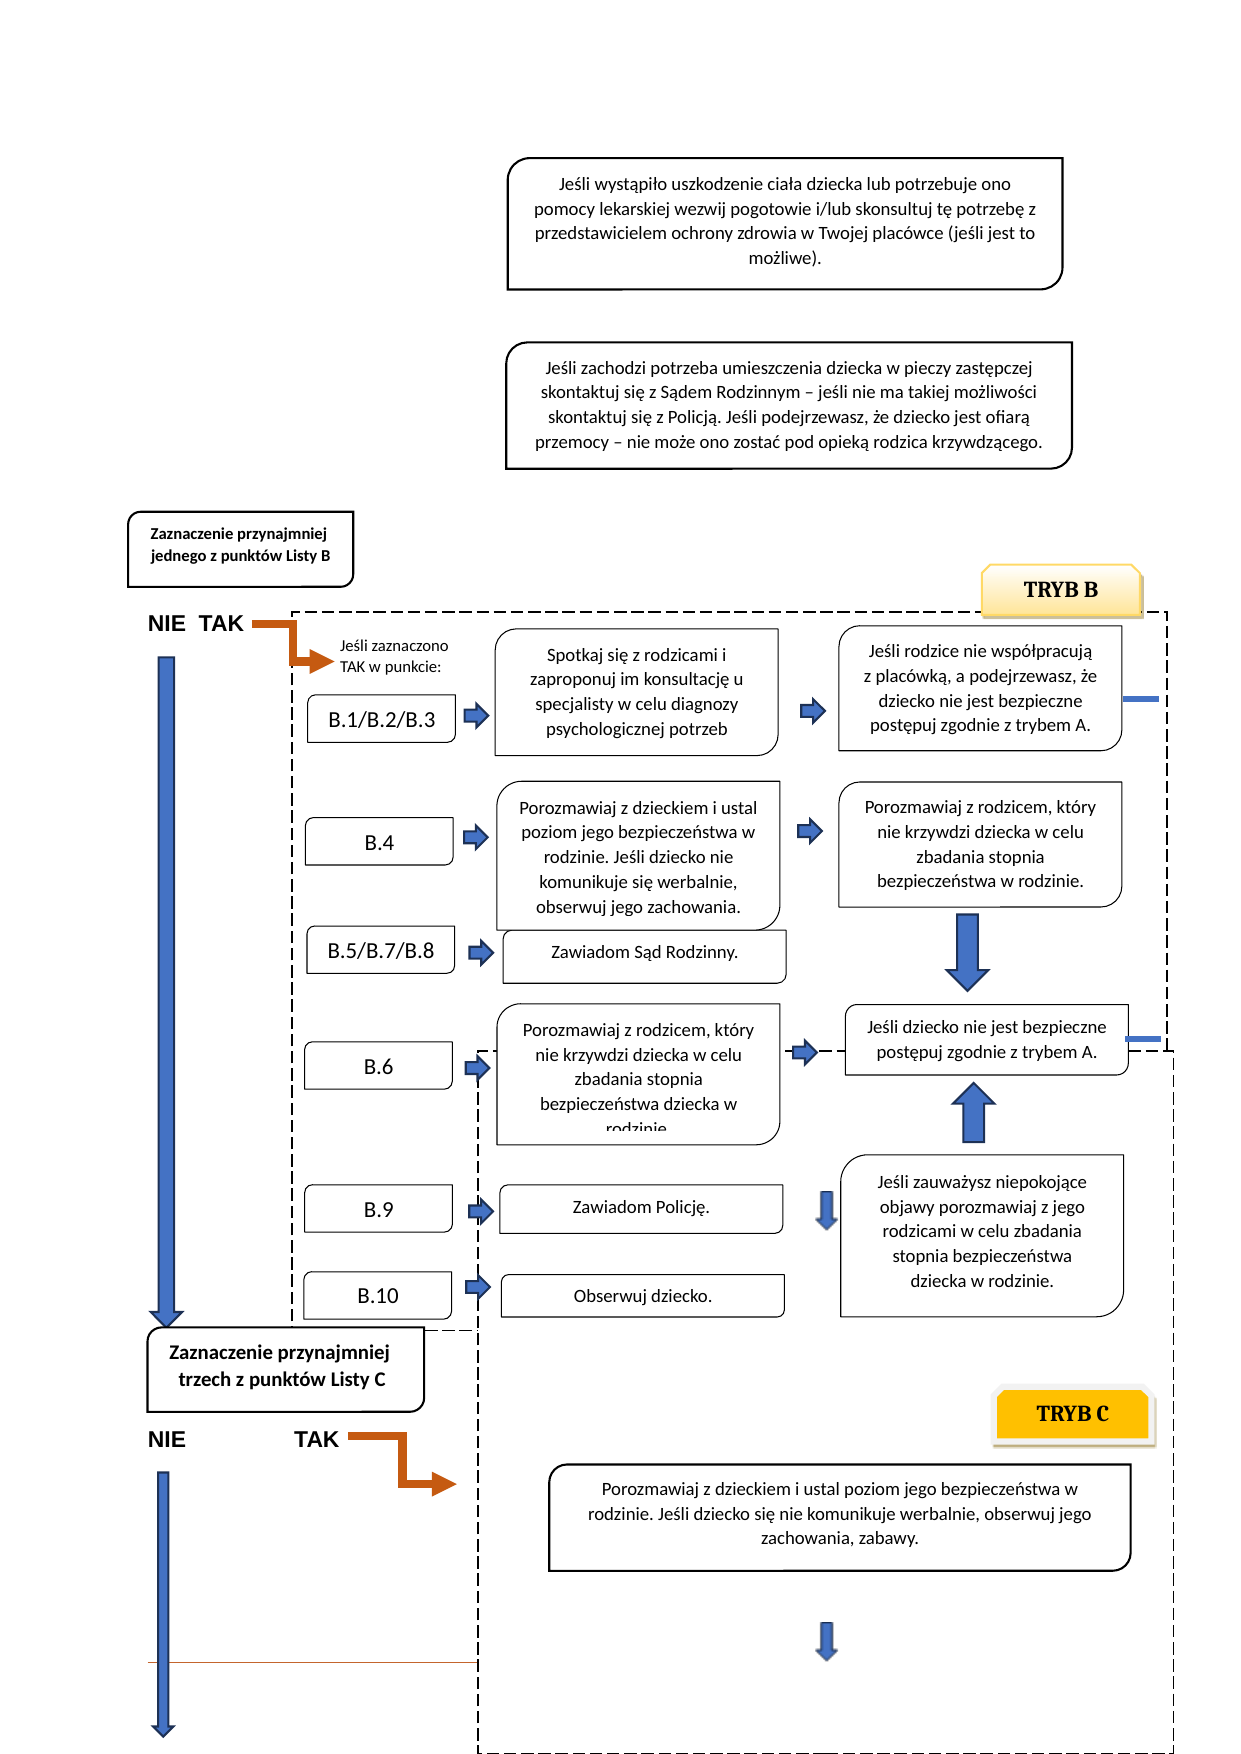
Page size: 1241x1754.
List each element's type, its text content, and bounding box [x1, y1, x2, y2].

text Jeśli dziecko nie jest bezpieczne postępuj zgodnie z trybem A. [864, 1016, 1110, 1063]
text Zawiadom Sąd Rodzinny. [521, 940, 768, 963]
text Jeśli zauważysz niepokojące objawy porozmawiaj z jego rodzicami w celu zbadania stopnia bezpieczeństwa dziecka w rodzinie. [864, 1170, 1101, 1292]
text Jeśli wystąpiło uszkodzenie ciała dziecka lub potrzebuje ono pomocy lekarskiej wezwij pogotowie i/lub skonsultuj tę potrzebę z przedstawicielem ochrony zdrowia w Twojej placówce (jeśli jest to możliwe). [529, 172, 1041, 269]
text Porozmawiaj z dzieckiem i ustal poziom jego bezpieczeństwa w rodzinie. Jeśli dziecko nie komunikuje się werbalnie, obserwuj jego zachowania. [519, 796, 758, 916]
text Porozmawiaj z rodzicem, który nie krzywdzi dziecka w celu zbadania stopnia bezpieczeństwa w rodzinie. [860, 796, 1101, 892]
text Jeśli zaznaczono TAK w punkcie: [340, 635, 462, 677]
text NIE TAK [148, 610, 1093, 636]
text TRYB B [997, 577, 1125, 603]
text Spotkaj się z rodzicami i zaproponuj im konsultację u specjalisty w celu diagnozy psychologicznej potrzeb dziecka. [516, 643, 757, 742]
text Zaznaczenie przynajmniej jednego z punktów Listy B [147, 523, 334, 565]
text Jeśli zachodzi potrzeba umieszczenia dziecka w pieczy zastępczej skontaktuj się z Sądem Rodzinnym – jeśli nie ma takiej możliwości skontaktuj się z Policją. Jeśli podejrzewasz, że dziecko jest ofiarą przemocy – nie może ono zostać pod opieką rodzica krzywdzącego. [527, 356, 1051, 453]
text Obserwuj dziecko. [518, 1284, 767, 1307]
text NIE TAK [148, 1426, 478, 1452]
text TRYB C [1009, 1401, 1137, 1427]
text Porozmawiaj z dzieckiem i ustal poziom jego bezpieczeństwa w rodzinie. Jeśli dziecko się nie komunikuje werbalnie, obserwuj jego zachowania, zabawy. [569, 1477, 1110, 1549]
text B.9 [322, 1195, 435, 1222]
text Jeśli rodzice nie współpracują z placówką, a podejrzewasz, że dziecko nie jest bezpieczne postępuj zgodnie z trybem A. [860, 639, 1101, 736]
text Porozmawiaj z rodzicem, który nie krzywdzi dziecka w celu zbadania stopnia bezpieczeństwa dziecka w rodzinie. [519, 1018, 758, 1130]
text B.1/B.2/B.3 [325, 705, 438, 732]
text B.5/B.7/B.8 [324, 936, 437, 963]
text B.10 [321, 1282, 434, 1309]
text Zaznaczenie przynajmniej trzech z punktów Listy C [163, 1339, 401, 1392]
text B.4 [323, 828, 436, 855]
text B.6 [322, 1052, 435, 1079]
text Zawiadom Policję. [517, 1195, 766, 1218]
